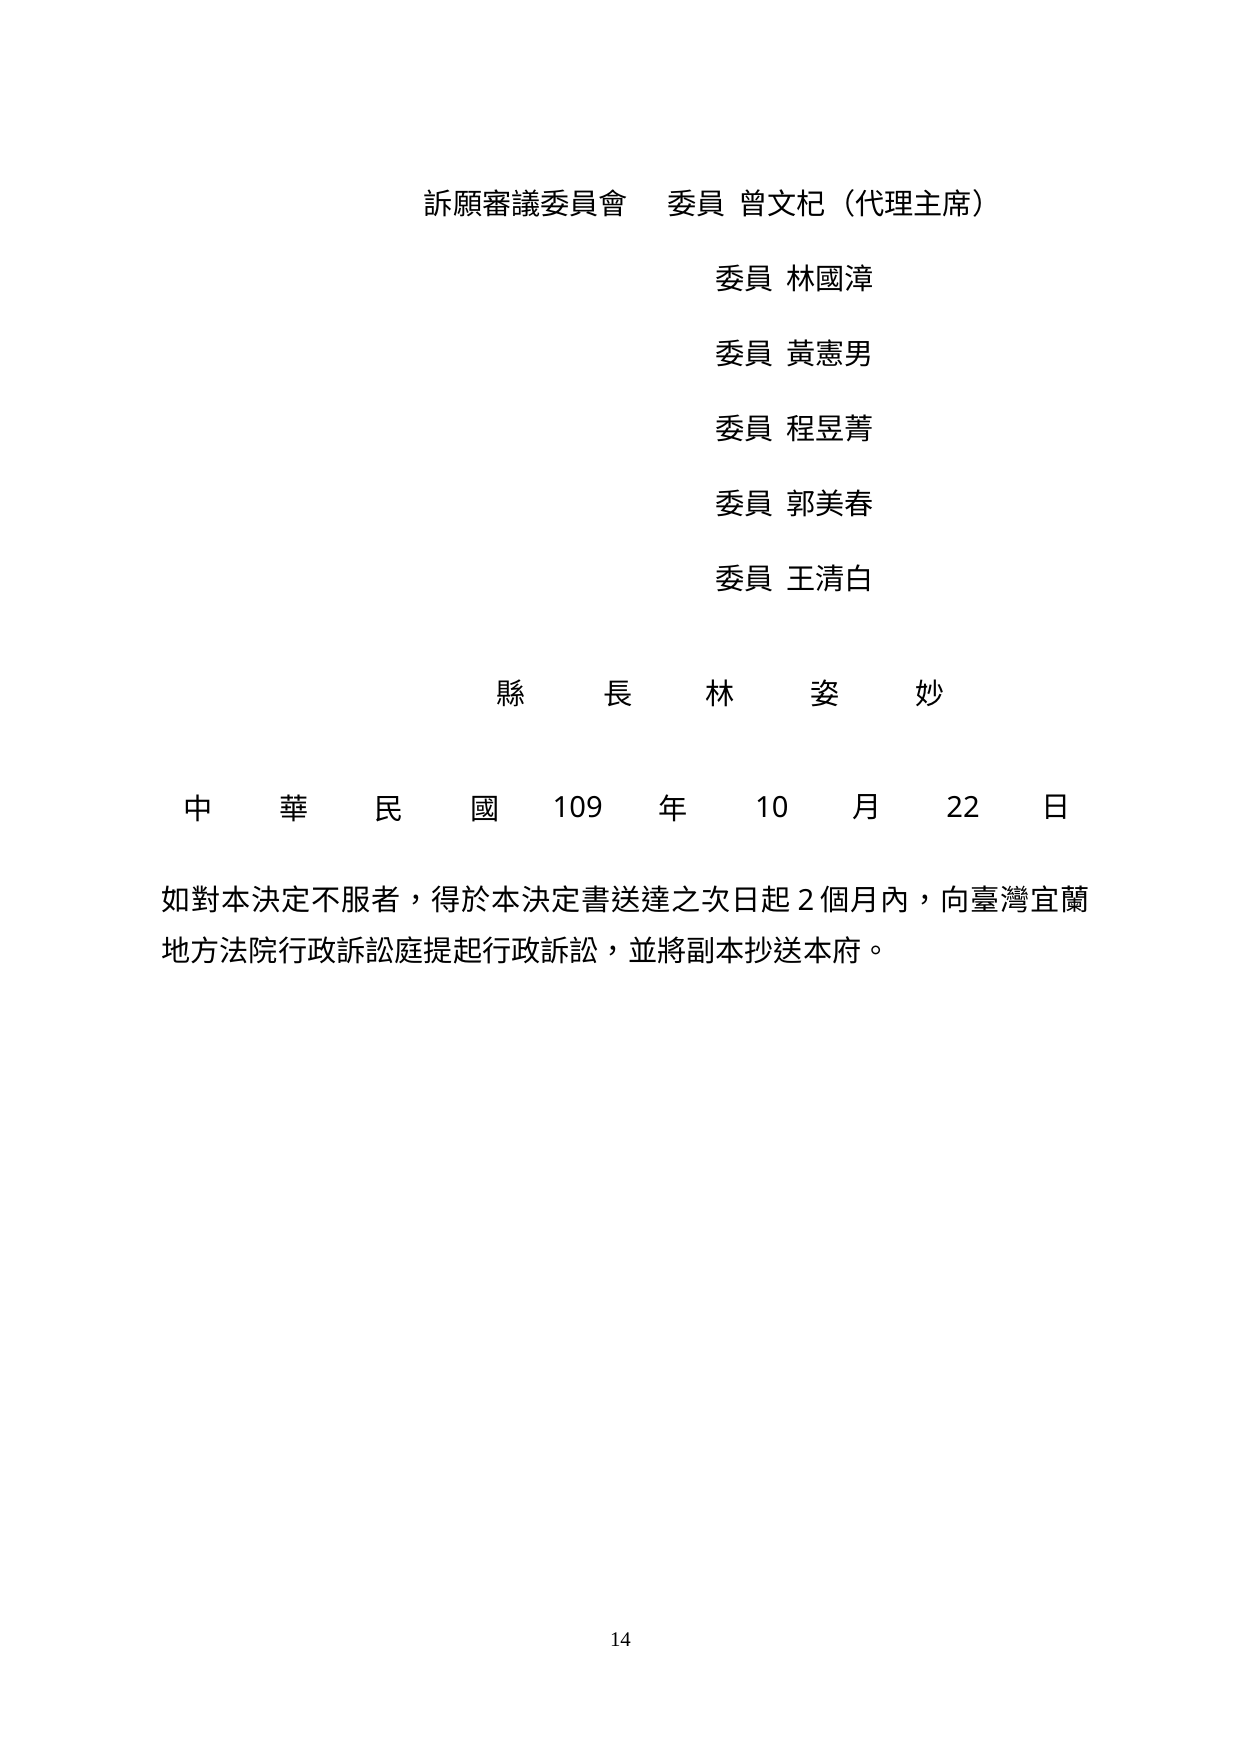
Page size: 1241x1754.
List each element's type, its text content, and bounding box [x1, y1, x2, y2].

table_cell 22 [915, 769, 1011, 844]
table_cell 華 [246, 769, 341, 844]
table_cell 109 [533, 769, 622, 844]
table_cell [150, 615, 704, 654]
table_cell 委員 郭美春 [704, 465, 1101, 539]
table_cell 民 [341, 769, 437, 844]
table_cell 月 [819, 769, 915, 844]
table_cell [150, 165, 412, 239]
table_cell 中 [150, 769, 246, 844]
table_cell [644, 654, 694, 729]
table_cell 訴願審議委員會 委員 曾文杞（代理主席） [413, 165, 1101, 239]
table_cell 委員 程昱菁 [704, 390, 1101, 464]
table_cell 10 [724, 769, 819, 844]
table_cell 委員 林國漳 [704, 240, 1101, 314]
table_cell 如對本決定不服者，得於本決定書送達之次日起2個月內，向臺灣宜蘭地方法院行政訴訟庭提起行政訴訟，並將副本抄送本府。 [150, 844, 1101, 969]
table_cell [150, 390, 704, 464]
table_cell 日 [1011, 769, 1101, 844]
table_cell 委員 王清白 [704, 540, 1101, 614]
table_cell [150, 315, 704, 389]
table_cell [150, 540, 704, 614]
table_cell [704, 615, 1101, 654]
table_cell [234, 729, 1101, 769]
table_cell [150, 729, 234, 769]
table_cell [150, 465, 704, 539]
table_cell [150, 240, 704, 314]
table_cell 林姿妙 [694, 654, 956, 729]
table_cell 委員 黃憲男 [704, 315, 1101, 389]
table_cell [956, 654, 1101, 729]
table_cell 縣長 [150, 654, 644, 729]
table_cell 國 [437, 769, 532, 844]
table_cell 年 [622, 769, 724, 844]
